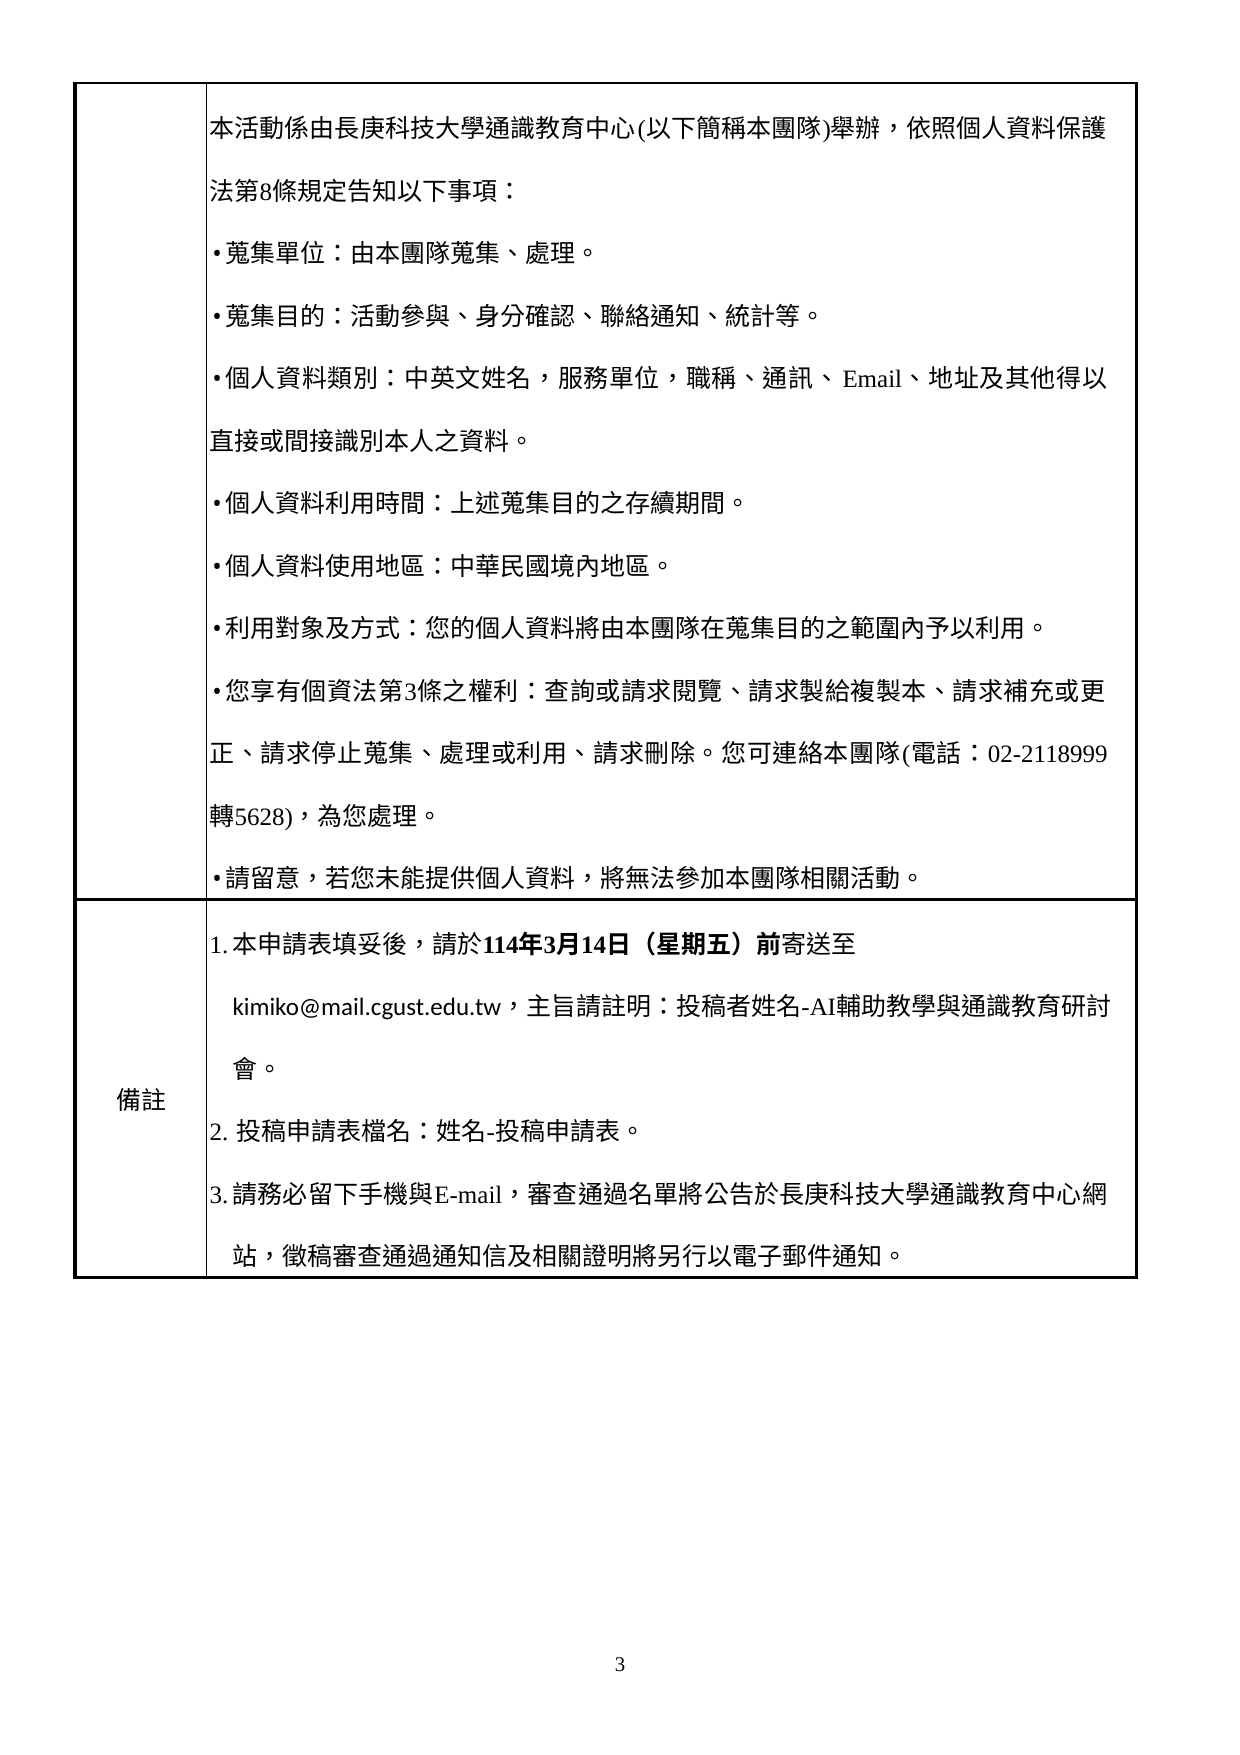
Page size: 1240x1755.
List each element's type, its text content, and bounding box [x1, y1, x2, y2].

table_cell 備註 [77, 901, 206, 1276]
table_cell [77, 84, 206, 898]
table_cell 本活動係由長庚科技大學通識教育中心(以下簡稱本團隊)舉辦，依照個人資料保護法第8條規定告知以下事項： 蒐集單位：由本團隊蒐集、處理。 蒐集目的：活動參與、身分確認、聯絡通知、統計等。 個人資料類別：中英文姓名，服務單位，職稱、通訊、Email、地址及其他得以直接或間接識別本人之資料。 個人資料利用時間：上述蒐集目的之存續期間。 個人資料使用地區：中華民國境內地區。 利用對象及方式：您的個人資料將由本團隊在蒐集目的之範圍內予以利用。 您享有個資法第3條之權利：查詢或請求閱覽、請求製給複製本、請求補充或更正、請求停止蒐集、處理或利用、請求刪除。您可連絡本團隊(電話：02-2118999轉5628)，為您處理。 請留意，若您未能提供個人資料，將無法參加本團隊相關活動。 [207, 84, 1135, 898]
table_cell 本申請表填妥後，請於114年3月14日（星期五）前寄送至 kimiko@mail.cgust.edu.tw，主旨請註明：投稿者姓名-AI輔助教學與通識教育研討會。 投稿申請表檔名：姓名-投稿申請表。 請務必留下手機與E-mail，審查通過名單將公告於長庚科技大學通識教育中心網站，徵稿審查通過通知信及相關證明將另行以電子郵件通知。 [207, 901, 1135, 1276]
